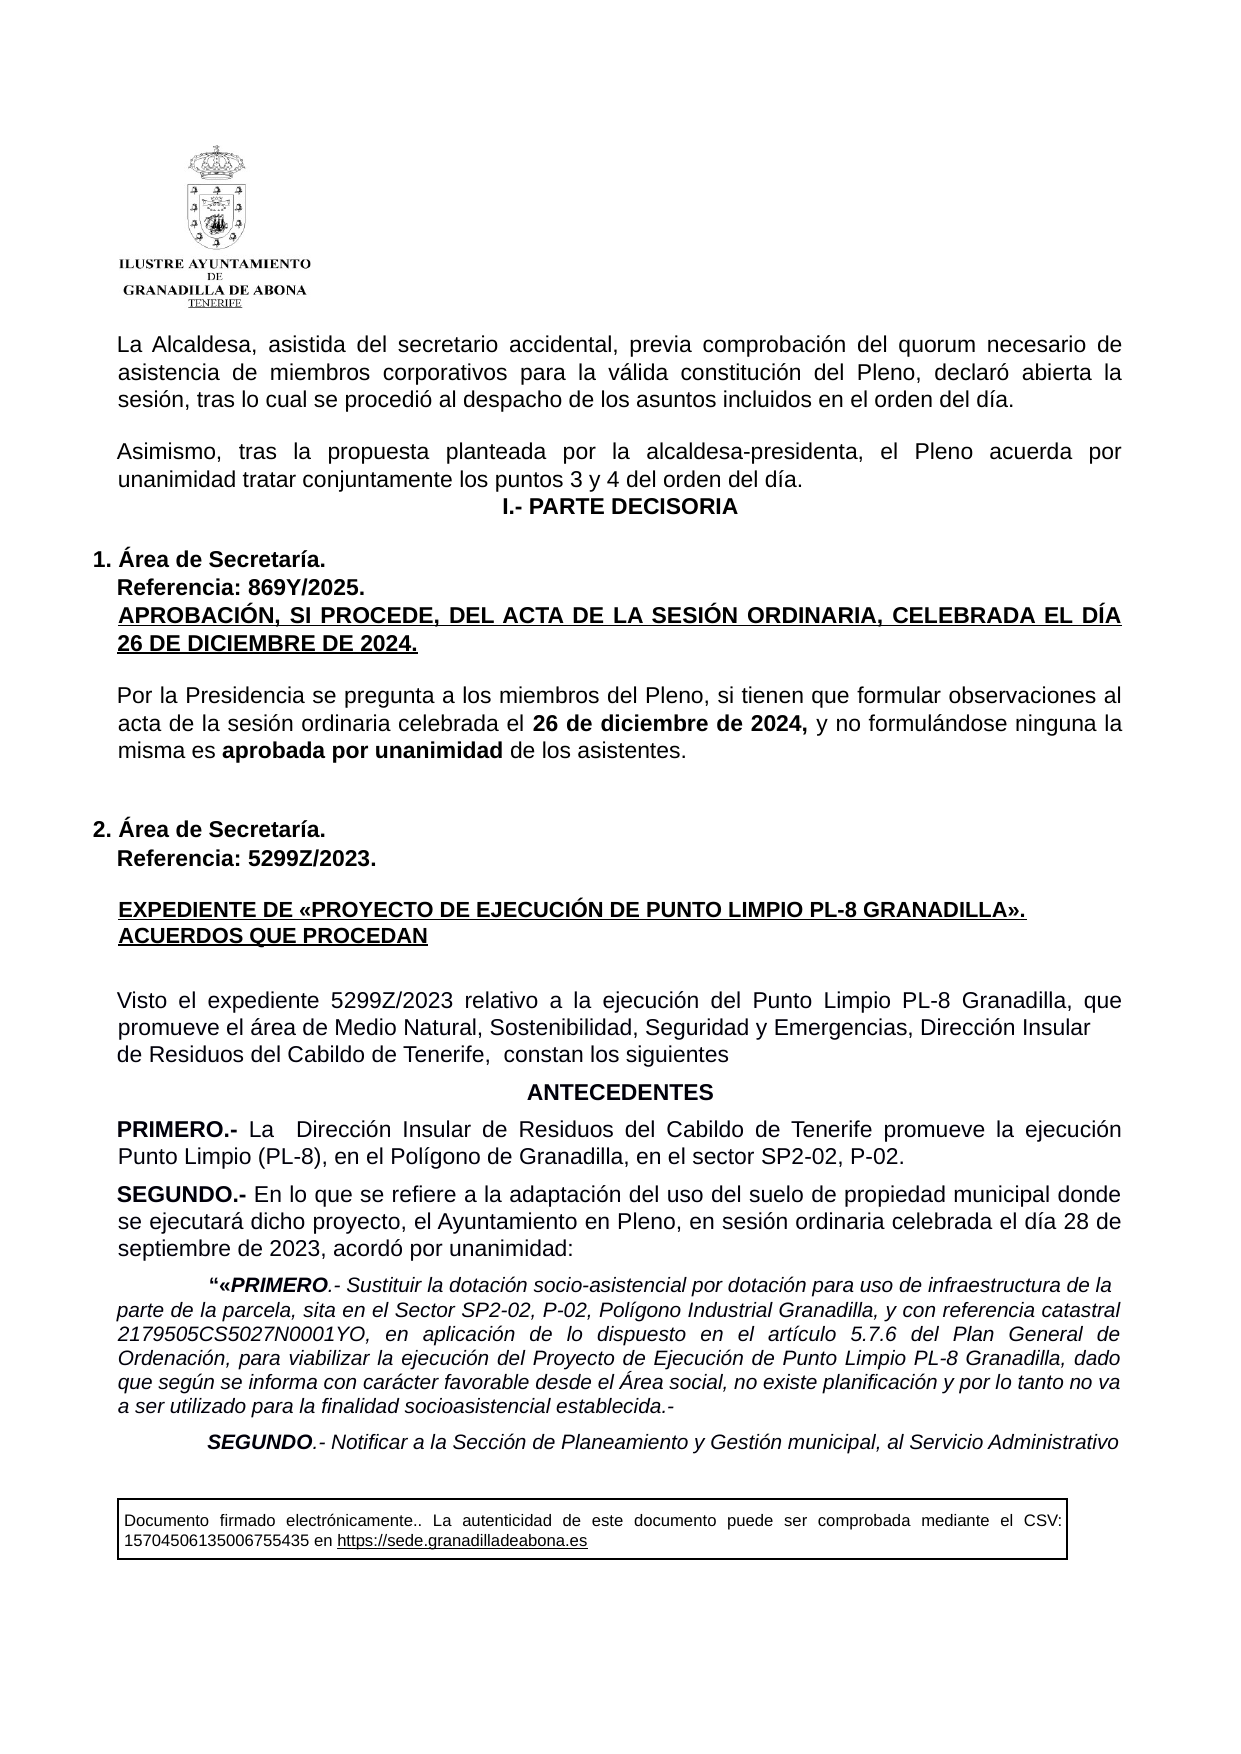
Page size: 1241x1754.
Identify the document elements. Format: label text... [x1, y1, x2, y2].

text Referencia: 5299Z/2023. [117, 844, 1123, 871]
text de Residuos del Cabildo de Tenerife, constan los siguientes [117, 1041, 1123, 1067]
text APROBACIÓN, SI PROCEDE, DEL ACTA DE LA SESIÓN ORDINARIA, CELEBRADA EL DÍA 26 DE DICIEMBRE DE 2024. [117, 602, 1123, 656]
text “«PRIMERO.- Sustituir la dotación socio-asistencial por dotación para uso de infraestructura de la [205, 1272, 1124, 1296]
text Asimismo, tras la propuesta planteada por la alcaldesa-presidenta, el Pleno acuerda por unanimidad tratar conjuntamente los puntos 3 y 4 del orden del día. [117, 438, 1123, 492]
text La Alcaldesa, asistida del secretario accidental, previa comprobación del quorum necesario de asistencia de miembros corporativos para la válida constitución del Pleno, declaró abierta la sesión, tras lo cual se procedió al despacho de los asuntos incluidos en el orden del día. [117, 331, 1123, 412]
text parte de la parcela, sita en el Sector SP2-02, P-02, Polígono Industrial Granadilla, y con referencia catastral 2179505CS5027N0001YO, en aplicación de lo dispuesto en el artículo 5.7.6 del Plan General de Ordenación, para viabilizar la ejecución del Proyecto de Ejecución de Punto Limpio PL-8 Granadilla, dado que según se informa con carácter favorable desde el Área social, no existe planificación y por lo tanto no va a ser utilizado para la finalidad socioasistencial establecida.- [117, 1298, 1124, 1418]
list Área de Secretaría. [93, 546, 1123, 572]
text SEGUNDO.- Notificar a la Sección de Planeamiento y Gestión municipal, al Servicio Administrativo [205, 1430, 1124, 1454]
subtitle I.- PARTE DECISORIA [118, 493, 1122, 519]
text Referencia: 869Y/2025. [117, 574, 1123, 600]
subtitle ANTECEDENTES [118, 1078, 1122, 1105]
list Área de Secretaría. [93, 816, 1123, 843]
text PRIMERO.- La Dirección Insular de Residuos del Cabildo de Tenerife promueve la ejecución Punto Limpio (PL-8), en el Polígono de Granadilla, en el sector SP2-02, P-02. [117, 1116, 1123, 1170]
text Visto el expediente 5299Z/2023 relativo a la ejecución del Punto Limpio PL-8 Granadilla, que promueve el área de Medio Natural, Sostenibilidad, Seguridad y Emergencias, Dirección Insular [117, 987, 1123, 1040]
text Por la Presidencia se pregunta a los miembros del Pleno, si tienen que formular observaciones al acta de la sesión ordinaria celebrada el 26 de diciembre de 2024, y no formulándose ninguna la misma es aprobada por unanimidad de los asistentes. [117, 682, 1123, 763]
text EXPEDIENTE DE «PROYECTO DE EJECUCIÓN DE PUNTO LIMPIO PL-8 GRANADILLA». ACUERDOS QUE PROCEDAN [118, 897, 1123, 948]
text SEGUNDO.- En lo que se refiere a la adaptación del uso del suelo de propiedad municipal donde se ejecutará dicho proyecto, el Ayuntamiento en Pleno, en sesión ordinaria celebrada el día 28 de septiembre de 2023, acordó por unanimidad: [117, 1181, 1123, 1261]
